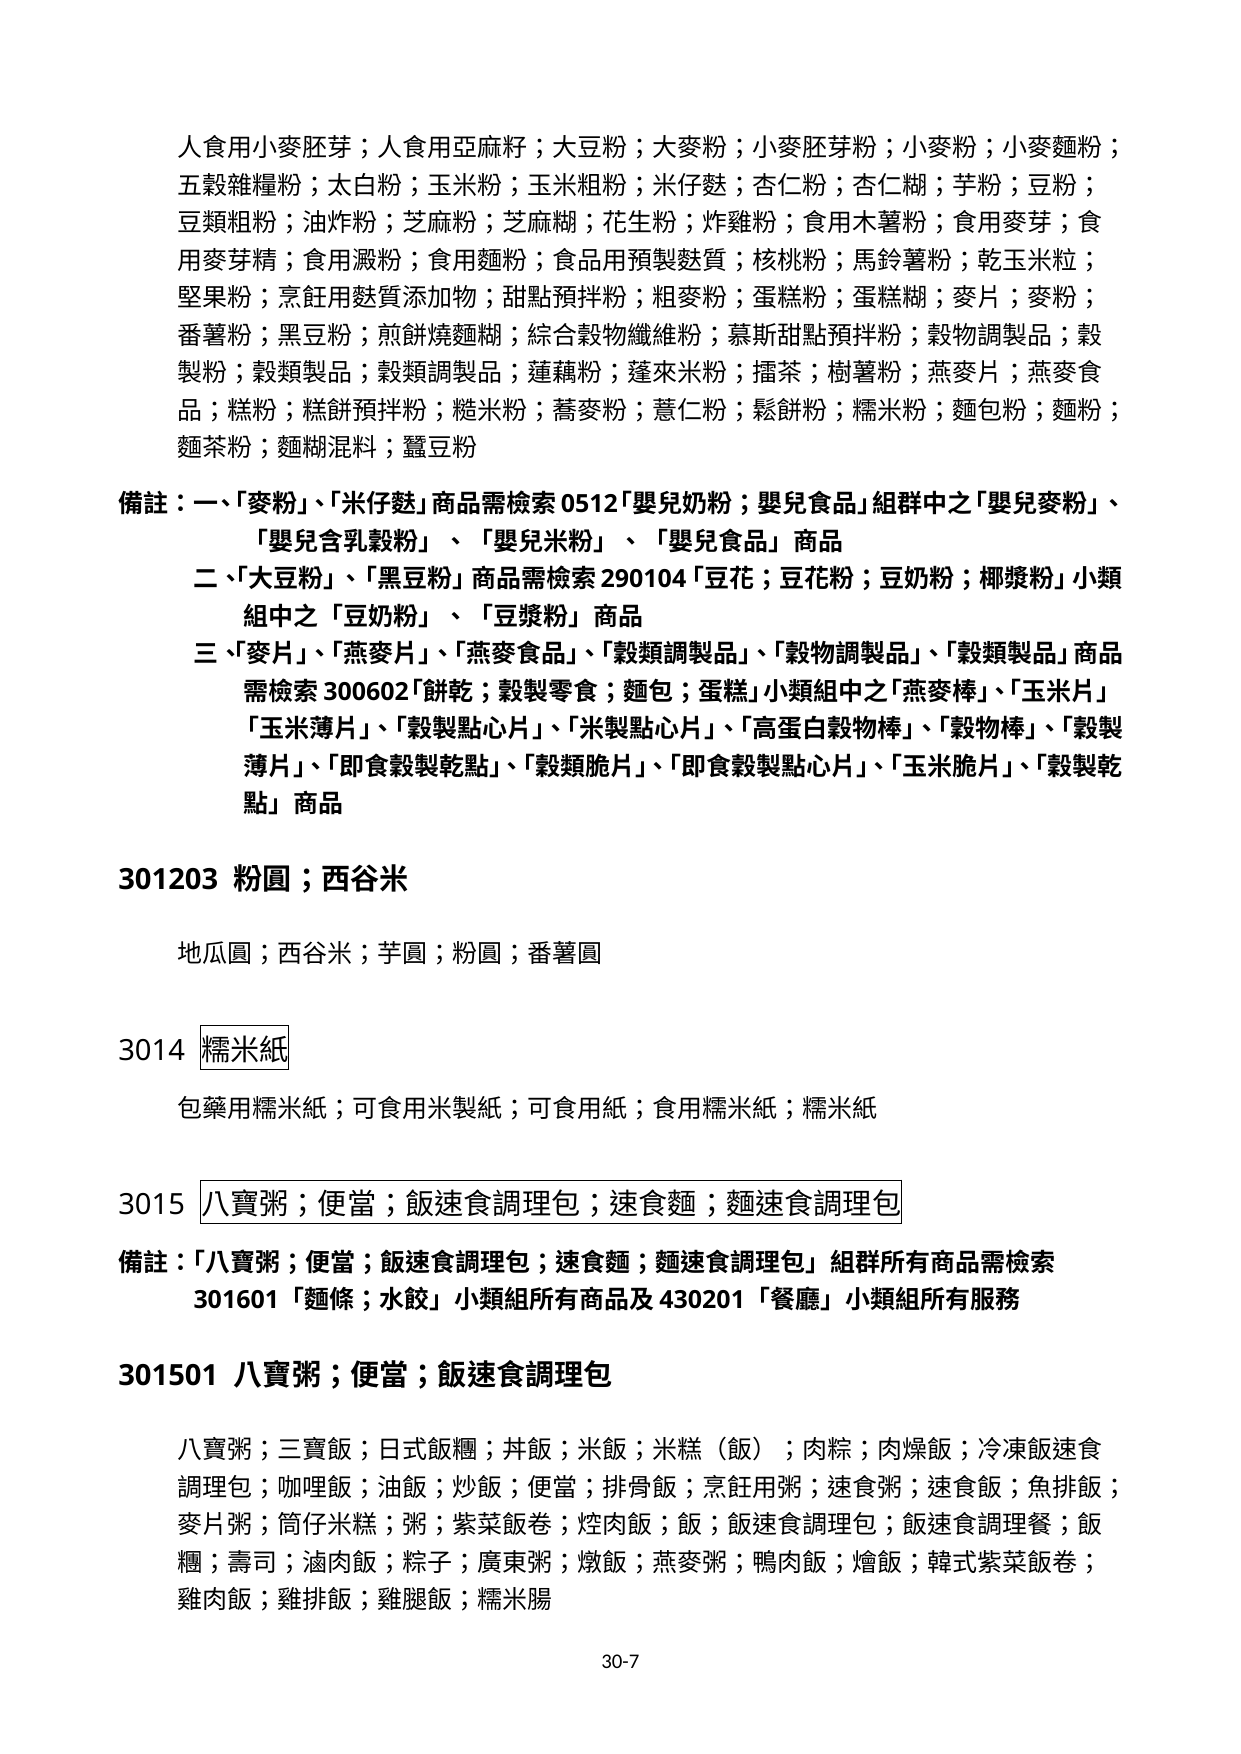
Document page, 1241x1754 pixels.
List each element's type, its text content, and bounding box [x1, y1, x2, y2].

text 八寶粥；便當；飯速食調理包；速食麵；麵速食調理包 [201, 1181, 901, 1223]
text 301203 粉圓；西谷米 [118, 839, 1122, 914]
text 3015 [118, 1181, 200, 1223]
text 地瓜圓；西谷米；芋圓；粉圓；番薯圓 [177, 933, 1122, 971]
text [902, 1181, 1122, 1223]
text 301501 八寶粥；便當；飯速食調理包 [118, 1335, 1122, 1410]
text 糯米紙 [201, 1027, 288, 1069]
text 人食用小麥胚芽；人食用亞麻籽；大豆粉；大麥粉；小麥胚芽粉；小麥粉；小麥麵粉；五穀雜糧粉；太白粉；玉米粉；玉米粗粉；米仔麩；杏仁粉；杏仁糊；芋粉；豆粉；豆類粗粉；油炸粉；芝麻粉；芝麻糊；花生粉；炸雞粉；食用木薯粉；食用麥芽；食用麥芽精；食用澱粉；食用麵粉；食品用預製麩質；核桃粉；馬鈴薯粉；乾玉米粒；堅果粉；烹飪用麩質添加物；甜點預拌粉；粗麥粉；蛋糕粉；蛋糕糊；麥片；麥粉；番薯粉；黑豆粉；煎餅燒麵糊；綜合穀物纖維粉；慕斯甜點預拌粉；穀物調製品；穀製粉；穀類製品；穀類調製品；蓮藕粉；蓬來米粉；擂茶；樹薯粉；燕麥片；燕麥食品；糕粉；糕餅預拌粉；糙米粉；蕎麥粉；薏仁粉；鬆餅粉；糯米粉；麵包粉；麵粉；麵茶粉；麵糊混料；蠶豆粉 [177, 127, 1122, 464]
text 八寶粥；三寶飯；日式飯糰；丼飯；米飯；米糕（飯）；肉粽；肉燥飯；冷凍飯速食調理包；咖哩飯；油飯；炒飯；便當；排骨飯；烹飪用粥；速食粥；速食飯；魚排飯；麥片粥；筒仔米糕；粥；紫菜飯卷；焢肉飯；飯；飯速食調理包；飯速食調理餐；飯糰；壽司；滷肉飯；粽子；廣東粥；燉飯；燕麥粥；鴨肉飯；燴飯；韓式紫菜飯卷；雞肉飯；雞排飯；雞腿飯；糯米腸 [177, 1429, 1122, 1617]
text 3014 [118, 1027, 200, 1069]
text 包藥用糯米紙；可食用米製紙；可食用紙；食用糯米紙；糯米紙 [177, 1087, 1122, 1125]
text 備註：「八寶粥；便當；飯速食調理包；速食麵；麵速食調理包」組群所有商品需檢索301601「麵條；水餃」小類組所有商品及430201「餐廳」小類組所有服務 [118, 1242, 1122, 1317]
text [289, 1027, 1122, 1069]
text 備註：一、「麥粉」、「米仔麩」商品需檢索0512「嬰兒奶粉；嬰兒食品」組群中之「嬰兒麥粉」、「嬰兒含乳穀粉」、「嬰兒米粉」、「嬰兒食品」商品 [118, 483, 1122, 558]
text 二、「大豆粉」、「黑豆粉」商品需檢索290104「豆花；豆花粉；豆奶粉；椰漿粉」小類組中之「豆奶粉」、「豆漿粉」商品 [193, 558, 1122, 633]
text 三、「麥片」、「燕麥片」、「燕麥食品」、「穀類調製品」、「穀物調製品」、「穀類製品」商品需檢索300602「餅乾；穀製零食；麵包；蛋糕」小類組中之「燕麥棒」、「玉米片」、「玉米薄片」、「穀製點心片」、「米製點心片」、「高蛋白穀物棒」、「穀物棒」、「穀製薄片」、「即食穀製乾點」、「穀類脆片」、「即食穀製點心片」、「玉米脆片」、「穀製乾點」商品 [193, 633, 1122, 821]
